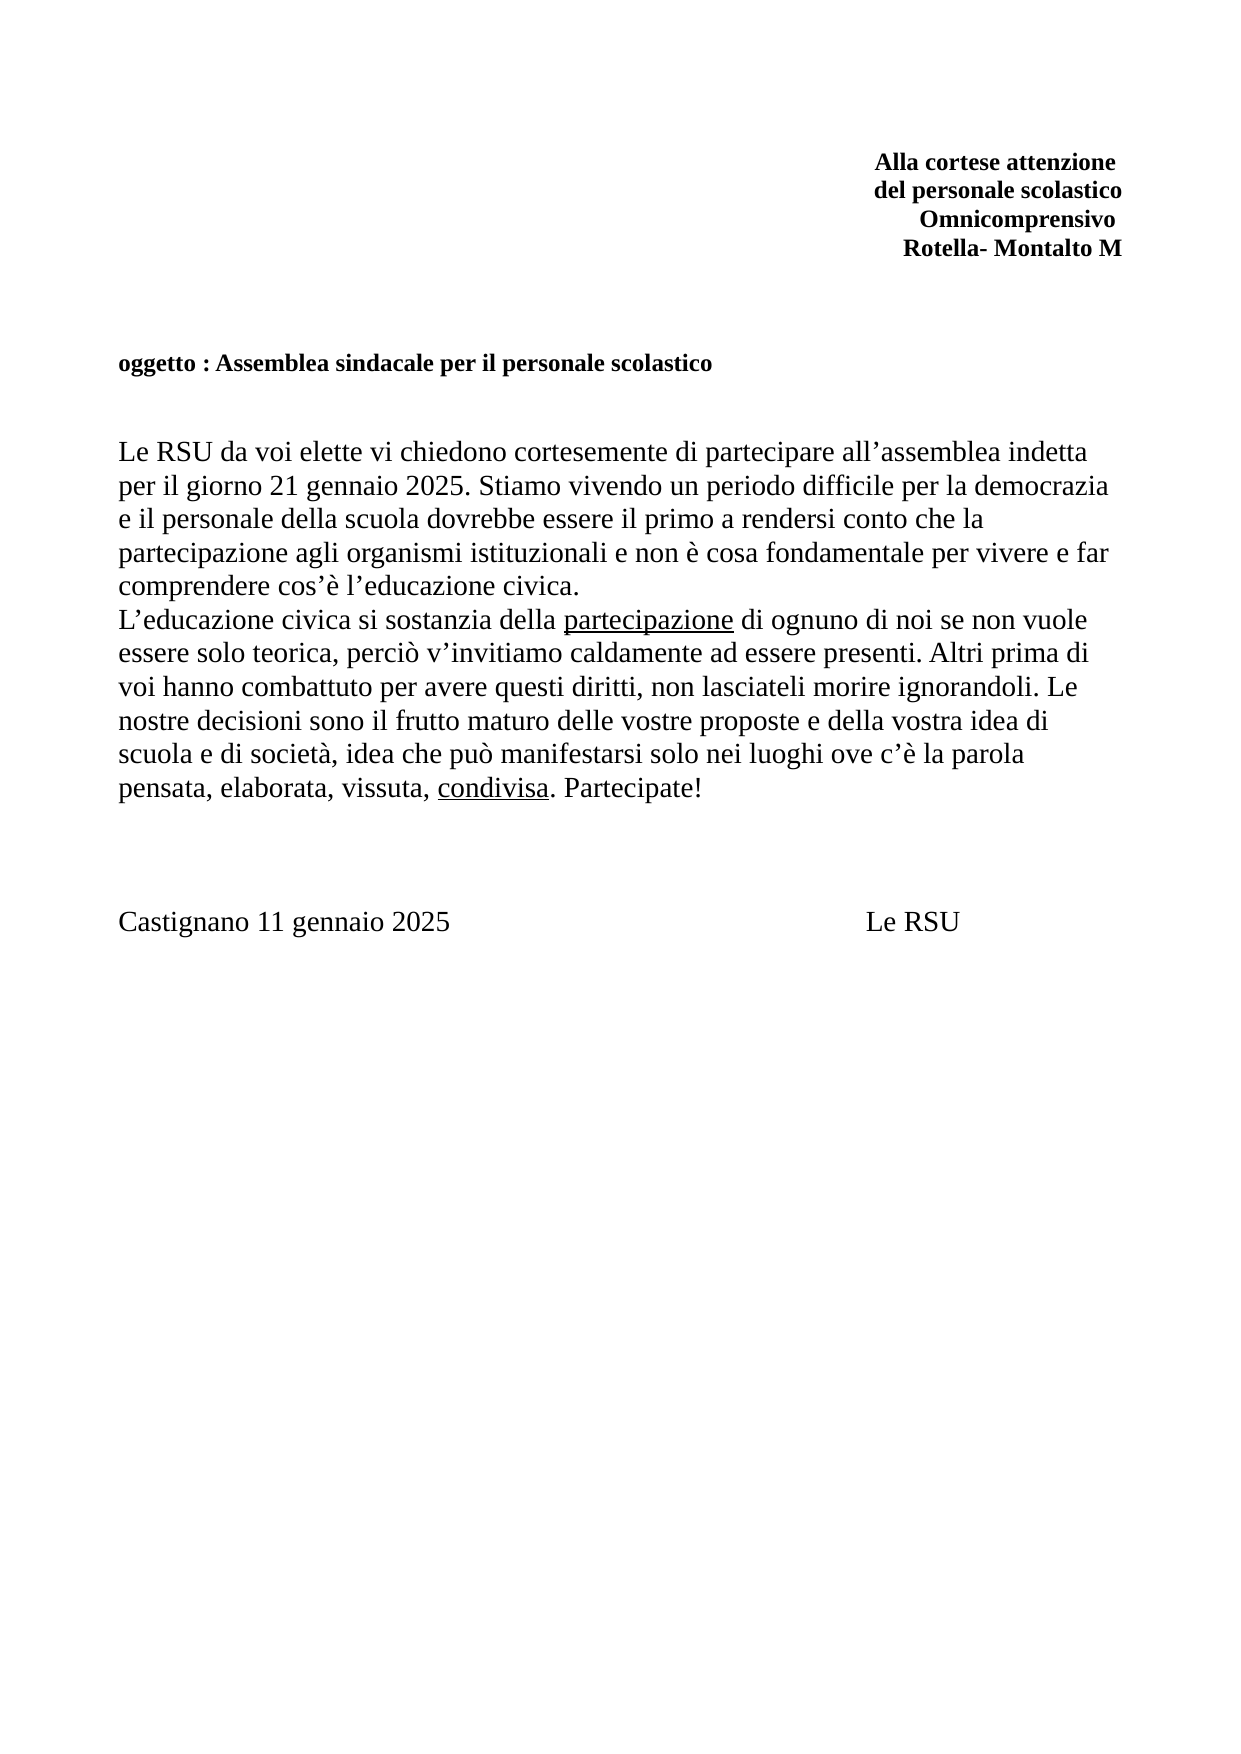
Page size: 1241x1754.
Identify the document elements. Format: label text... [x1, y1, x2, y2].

text Le RSU da voi elette vi chiedono cortesemente di partecipare all’assemblea indetta per il giorno 21 gennaio 2025. Stiamo vivendo un periodo difficile per la democrazia e il personale della scuola dovrebbe essere il primo a rendersi conto che la partecipazione agli organismi istituzionali e non è cosa fondamentale per vivere e far comprendere cos’è l’educazione civica. [118, 434, 1122, 602]
text oggetto : Assemblea sindacale per il personale scolastico [118, 348, 1122, 377]
text Castignano 11 gennaio 2025 Le RSU [118, 904, 1122, 937]
text del personale scolastico [118, 176, 1122, 204]
text Rotella- Montalto M [118, 233, 1122, 262]
text Alla cortese attenzione [118, 147, 1122, 176]
text Omnicomprensivo [118, 204, 1122, 233]
text L’educazione civica si sostanzia della partecipazione di ognuno di noi se non vuole essere solo teorica, perciò v’invitiamo caldamente ad essere presenti. Altri prima di voi hanno combattuto per avere questi diritti, non lasciateli morire ignorandoli. Le nostre decisioni sono il frutto maturo delle vostre proposte e della vostra idea di scuola e di società, idea che può manifestarsi solo nei luoghi ove c’è la parola pensata, elaborata, vissuta, condivisa. Partecipate! [118, 602, 1122, 803]
